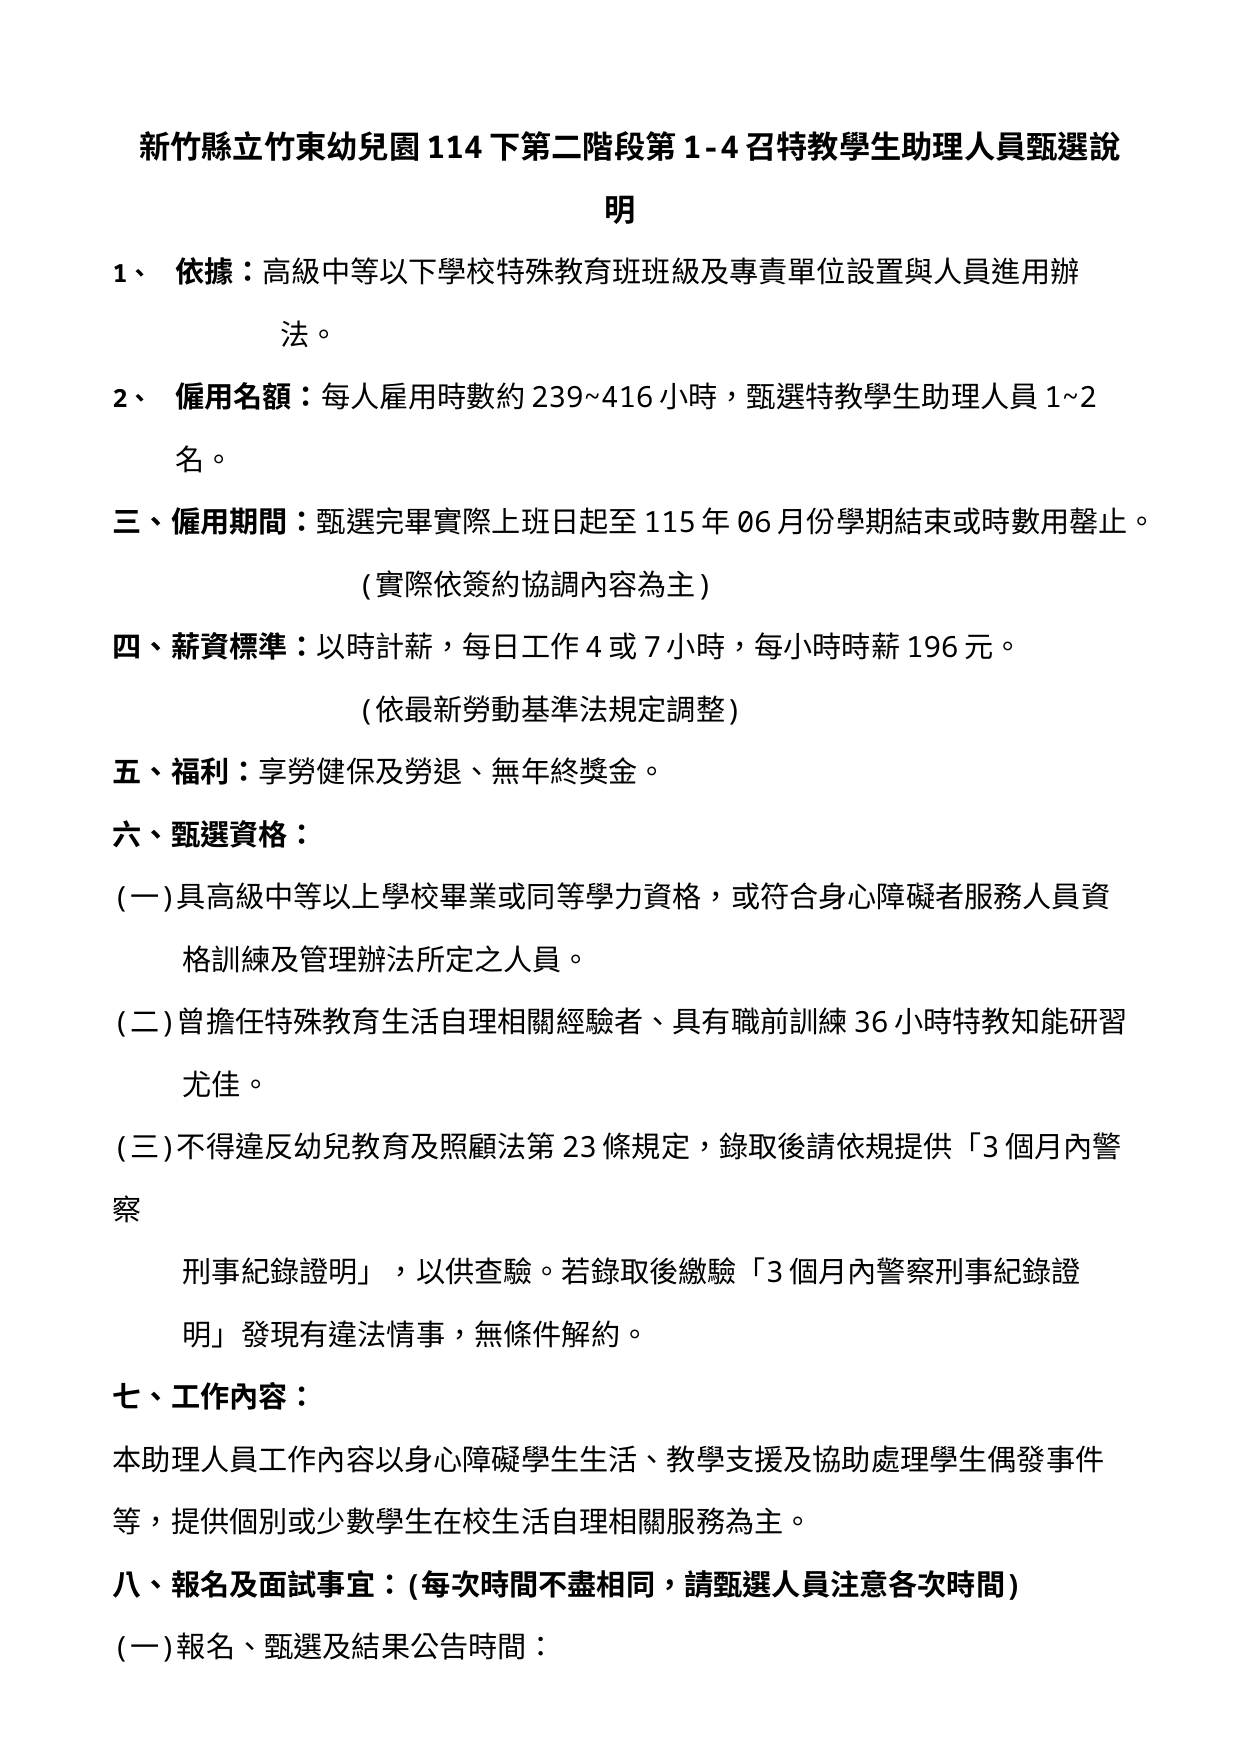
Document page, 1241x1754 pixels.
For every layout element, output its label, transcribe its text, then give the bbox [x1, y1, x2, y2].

text (實際依簽約協調內容為主) [112, 541, 1128, 603]
text (一)報名、甄選及結果公告時間： [112, 1603, 1128, 1666]
list 依據：高級中等以下學校特殊教育班班級及專責單位設置與人員進用辦 [112, 228, 1128, 291]
text 明」發現有違法情事，無條件解約。 [112, 1291, 1128, 1353]
text (三)不得違反幼兒教育及照顧法第23條規定，錄取後請依規提供「3個月內警察 [112, 1103, 1128, 1228]
text 新竹縣立竹東幼兒園114下第二階段第1-4召特教學生助理人員甄選說明 [112, 103, 1128, 228]
text 八、報名及面試事宜：(每次時間不盡相同，請甄選人員注意各次時間) [112, 1541, 1128, 1603]
text 本助理人員工作內容以身心障礙學生生活、教學支援及協助處理學生偶發事件等，提供個別或少數學生在校生活自理相關服務為主。 [112, 1416, 1128, 1541]
text 六、甄選資格： (一)具高級中等以上學校畢業或同等學力資格，或符合身心障礙者服務人員資 [112, 791, 1128, 916]
text 三、僱用期間：甄選完畢實際上班日起至115年06月份學期結束或時數用罄止。 [112, 478, 1128, 541]
text 刑事紀錄證明」，以供查驗。若錄取後繳驗「3個月內警察刑事紀錄證 [112, 1228, 1128, 1291]
text 格訓練及管理辦法所定之人員。 [112, 916, 1128, 978]
list 僱用名額：每人雇用時數約239~416小時，甄選特教學生助理人員1~2名。 [112, 353, 1128, 478]
text 五、福利：享勞健保及勞退、無年終獎金。 [112, 728, 1128, 791]
text 七、工作內容： [112, 1353, 1128, 1416]
text 法。 [175, 291, 1128, 353]
text 尤佳。 [112, 1041, 1128, 1103]
text (二)曾擔任特殊教育生活自理相關經驗者、具有職前訓練36小時特教知能研習 [112, 978, 1128, 1041]
text 四、薪資標準：以時計薪，每日工作4或7小時，每小時時薪196元。 (依最新勞動基準法規定調整) [112, 603, 1128, 728]
